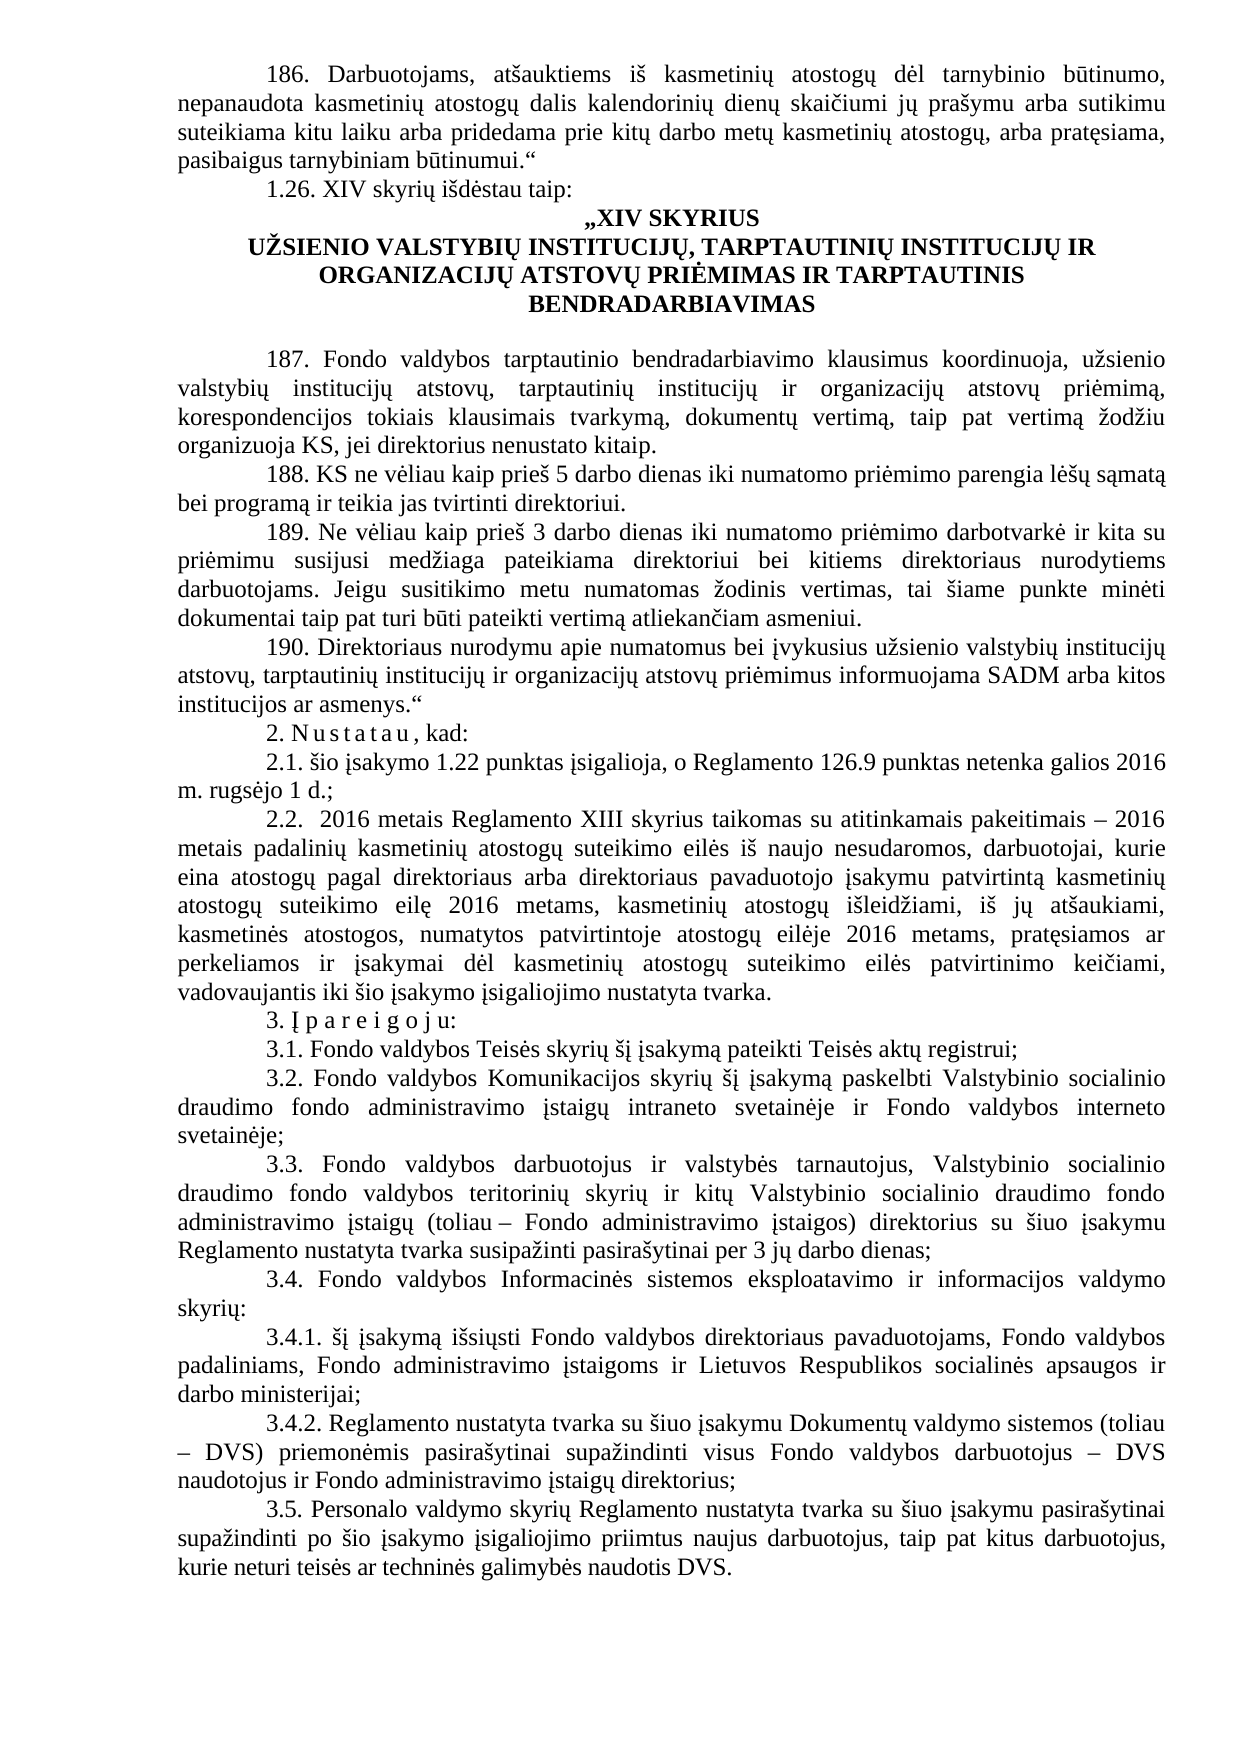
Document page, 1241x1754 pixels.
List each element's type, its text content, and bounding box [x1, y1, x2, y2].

text „XIV SKYRIUS [177, 203, 1166, 232]
text 3.2. Fondo valdybos Komunikacijos skyrių šį įsakymą paskelbti Valstybinio socialinio draudimo fondo administravimo įstaigų intraneto svetainėje ir Fondo valdybos interneto svetainėje; [177, 1063, 1166, 1149]
text 3.4.2. Reglamento nustatyta tvarka su šiuo įsakymu Dokumentų valdymo sistemos (toliau – DVS) priemonėmis pasirašytinai supažindinti visus Fondo valdybos darbuotojus – DVS naudotojus ir Fondo administravimo įstaigų direktorius; [177, 1408, 1166, 1494]
text 187. Fondo valdybos tarptautinio bendradarbiavimo klausimus koordinuoja, užsienio valstybių institucijų atstovų, tarptautinių institucijų ir organizacijų atstovų priėmimą, korespondencijos tokiais klausimais tvarkymą, dokumentų vertimą, taip pat vertimą žodžiu organizuoja KS, jei direktorius nenustato kitaip. [177, 344, 1166, 459]
text 2.1. šio įsakymo 1.22 punktas įsigalioja, o Reglamento 126.9 punktas netenka galios 2016 m. rugsėjo 1 d.; [177, 747, 1166, 804]
text UŽSIENIO VALSTYBIŲ INSTITUCIJŲ, TARPTAUTINIŲ INSTITUCIJŲ IR ORGANIZACIJŲ ATSTOVŲ PRIĖMIMAS IR TARPTAUTINIS BENDRADARBIAVIMAS [177, 232, 1166, 318]
text 2. Nustatau, kad: [177, 718, 1166, 747]
text 3.1. Fondo valdybos Teisės skyrių šį įsakymą pateikti Teisės aktų registrui; [177, 1034, 1166, 1063]
text 2.2. 2016 metais Reglamento XIII skyrius taikomas su atitinkamais pakeitimais – 2016 metais padalinių kasmetinių atostogų suteikimo eilės iš naujo nesudaromos, darbuotojai, kurie eina atostogų pagal direktoriaus arba direktoriaus pavaduotojo įsakymu patvirtintą kasmetinių atostogų suteikimo eilę 2016 metams, kasmetinių atostogų išleidžiami, iš jų atšaukiami, kasmetinės atostogos, numatytos patvirtintoje atostogų eilėje 2016 metams, pratęsiamos ar perkeliamos ir įsakymai dėl kasmetinių atostogų suteikimo eilės patvirtinimo keičiami, vadovaujantis iki šio įsakymo įsigaliojimo nustatyta tvarka. [177, 804, 1166, 1005]
text 188. KS ne vėliau kaip prieš 5 darbo dienas iki numatomo priėmimo parengia lėšų sąmatą bei programą ir teikia jas tvirtinti direktoriui. [177, 459, 1166, 517]
text 1.26. XIV skyrių išdėstau taip: [177, 174, 1166, 203]
text 3.3. Fondo valdybos darbuotojus ir valstybės tarnautojus, Valstybinio socialinio draudimo fondo valdybos teritorinių skyrių ir kitų Valstybinio socialinio draudimo fondo administravimo įstaigų (toliau – Fondo administravimo įstaigos) direktorius su šiuo įsakymu Reglamento nustatyta tvarka susipažinti pasirašytinai per 3 jų darbo dienas; [177, 1149, 1166, 1264]
text 3.4. Fondo valdybos Informacinės sistemos eksploatavimo ir informacijos valdymo skyrių: [177, 1264, 1166, 1322]
text 190. Direktoriaus nurodymu apie numatomus bei įvykusius užsienio valstybių institucijų atstovų, tarptautinių institucijų ir organizacijų atstovų priėmimus informuojama SADM arba kitos institucijos ar asmenys.“ [177, 632, 1166, 718]
text 186. Darbuotojams, atšauktiems iš kasmetinių atostogų dėl tarnybinio būtinumo, nepanaudota kasmetinių atostogų dalis kalendorinių dienų skaičiumi jų prašymu arba sutikimu suteikiama kitu laiku arba pridedama prie kitų darbo metų kasmetinių atostogų, arba pratęsiama, pasibaigus tarnybiniam būtinumui.“ [177, 59, 1166, 174]
text 3.4.1. šį įsakymą išsiųsti Fondo valdybos direktoriaus pavaduotojams, Fondo valdybos padaliniams, Fondo administravimo įstaigoms ir Lietuvos Respublikos socialinės apsaugos ir darbo ministerijai; [177, 1322, 1166, 1408]
text 3.5. Personalo valdymo skyrių Reglamento nustatyta tvarka su šiuo įsakymu pasirašytinai supažindinti po šio įsakymo įsigaliojimo priimtus naujus darbuotojus, taip pat kitus darbuotojus, kurie neturi teisės ar techninės galimybės naudotis DVS. [177, 1494, 1166, 1580]
text 3. Į p a r e i g o j u: [177, 1005, 1166, 1034]
text 189. Ne vėliau kaip prieš 3 darbo dienas iki numatomo priėmimo darbotvarkė ir kita su priėmimu susijusi medžiaga pateikiama direktoriui bei kitiems direktoriaus nurodytiems darbuotojams. Jeigu susitikimo metu numatomas žodinis vertimas, tai šiame punkte minėti dokumentai taip pat turi būti pateikti vertimą atliekančiam asmeniui. [177, 517, 1166, 632]
